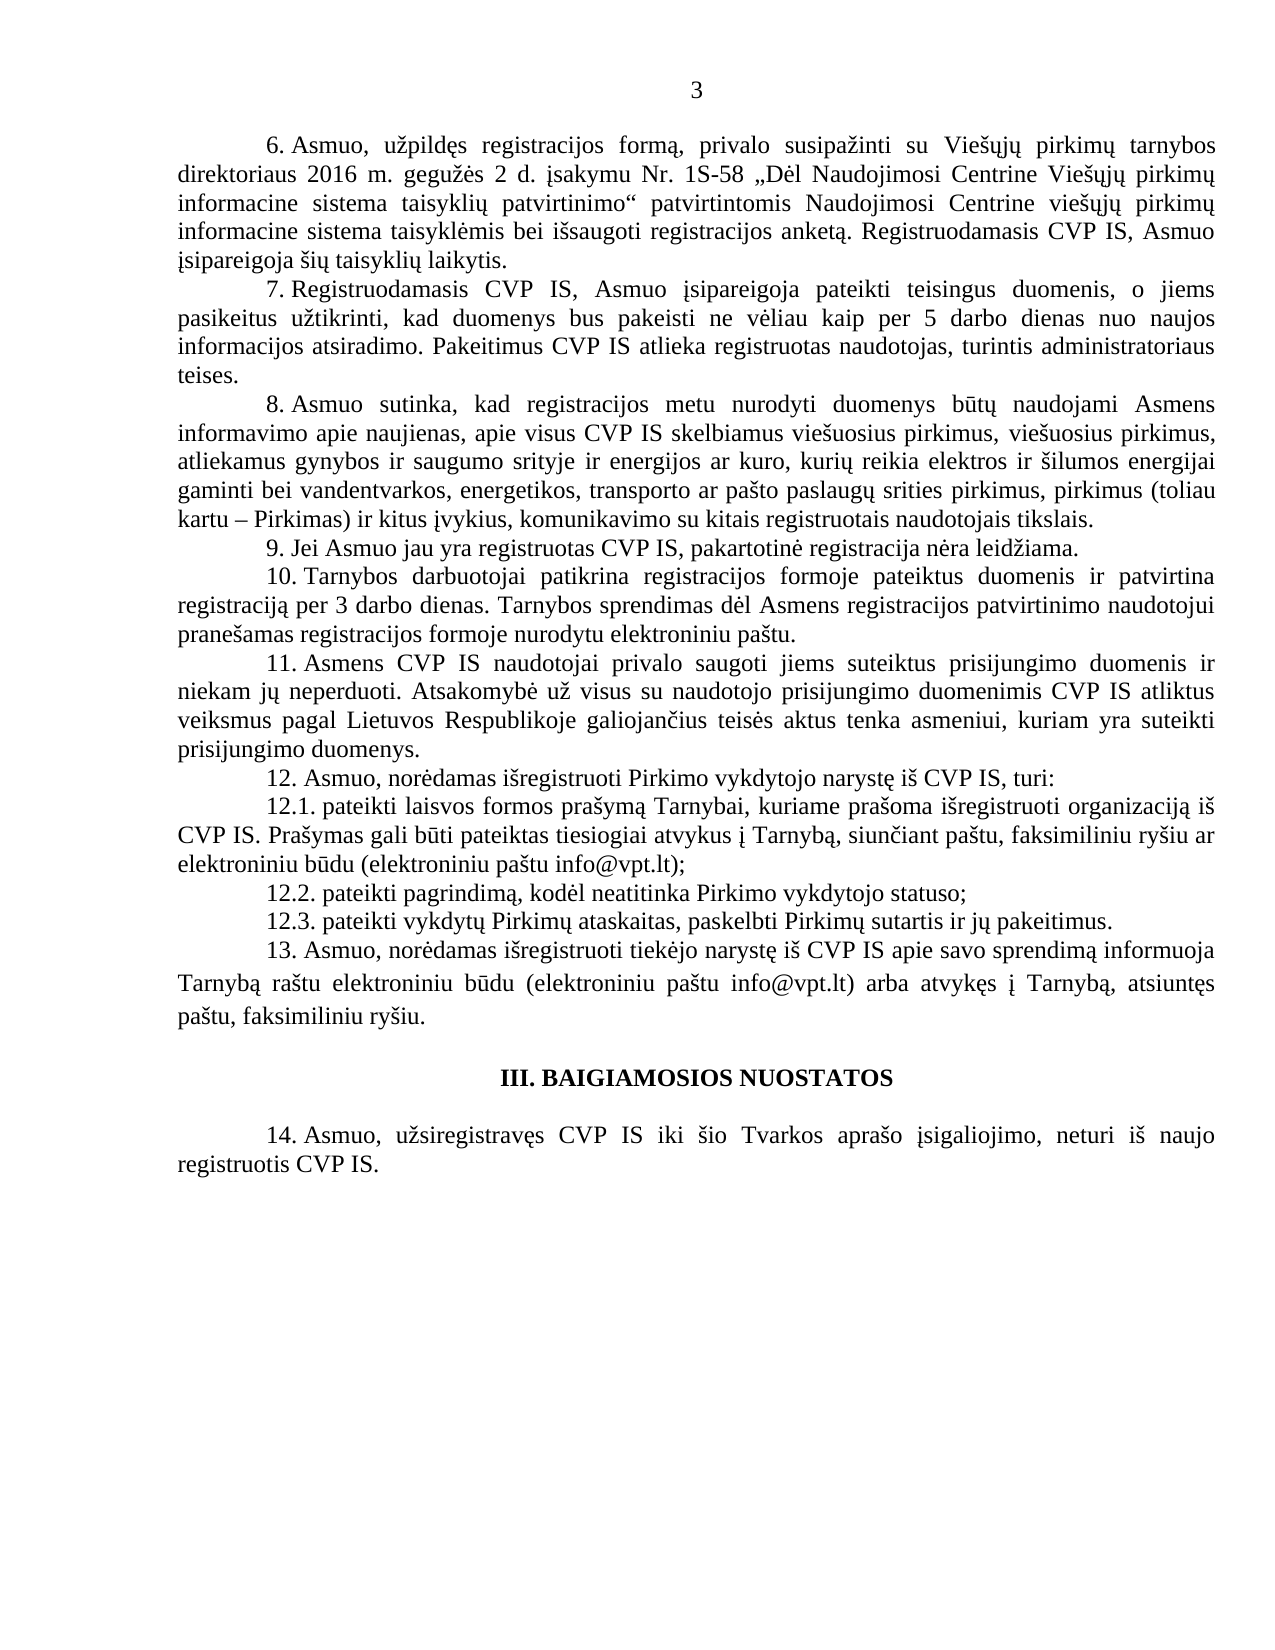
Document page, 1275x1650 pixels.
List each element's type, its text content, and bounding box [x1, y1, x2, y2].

text 7. Registruodamasis CVP IS, Asmuo įsipareigoja pateikti teisingus duomenis, o jiems pasikeitus užtikrinti, kad duomenys bus pakeisti ne vėliau kaip per 5 darbo dienas nuo naujos informacijos atsiradimo. Pakeitimus CVP IS atlieka registruotas naudotojas, turintis administratoriaus teises. [177, 274, 1216, 389]
text 14. Asmuo, užsiregistravęs CVP IS iki šio Tvarkos aprašo įsigaliojimo, neturi iš naujo registruotis CVP IS. [177, 1120, 1216, 1178]
text 6. Asmuo, užpildęs registracijos formą, privalo susipažinti su Viešųjų pirkimų tarnybos direktoriaus 2016 m. gegužės 2 d. įsakymu Nr. 1S-58 „Dėl Naudojimosi Centrine Viešųjų pirkimų informacine sistema taisyklių patvirtinimo“ patvirtintomis Naudojimosi Centrine viešųjų pirkimų informacine sistema taisyklėmis bei išsaugoti registracijos anketą. Registruodamasis CVP IS, Asmuo įsipareigoja šių taisyklių laikytis. [177, 130, 1216, 274]
text 13. Asmuo, norėdamas išregistruoti tiekėjo narystę iš CVP IS apie savo sprendimą informuoja Tarnybą raštu elektroniniu būdu (elektroniniu paštu info@vpt.lt) arba atvykęs į Tarnybą, atsiuntęs paštu, faksimiliniu ryšiu. [177, 935, 1216, 1030]
text 9. Jei Asmuo jau yra registruotas CVP IS, pakartotinė registracija nėra leidžiama. [177, 533, 1216, 561]
text 10. Tarnybos darbuotojai patikrina registracijos formoje pateiktus duomenis ir patvirtina registraciją per 3 darbo dienas. Tarnybos sprendimas dėl Asmens registracijos patvirtinimo naudotojui pranešamas registracijos formoje nurodytu elektroniniu paštu. [177, 561, 1216, 648]
text III. BAIGIAMOSIOS NUOSTATOS [177, 1063, 1216, 1092]
text 12.1. pateikti laisvos formos prašymą Tarnybai, kuriame prašoma išregistruoti organizaciją iš CVP IS. Prašymas gali būti pateiktas tiesiogiai atvykus į Tarnybą, siunčiant paštu, faksimiliniu ryšiu ar elektroniniu būdu (elektroniniu paštu info@vpt.lt); [177, 791, 1216, 878]
text 12. Asmuo, norėdamas išregistruoti Pirkimo vykdytojo narystę iš CVP IS, turi: [177, 763, 1216, 791]
text 8. Asmuo sutinka, kad registracijos metu nurodyti duomenys būtų naudojami Asmens informavimo apie naujienas, apie visus CVP IS skelbiamus viešuosius pirkimus, viešuosius pirkimus, atliekamus gynybos ir saugumo srityje ir energijos ar kuro, kurių reikia elektros ir šilumos energijai gaminti bei vandentvarkos, energetikos, transporto ar pašto paslaugų srities pirkimus, pirkimus (toliau kartu – Pirkimas) ir kitus įvykius, komunikavimo su kitais registruotais naudotojais tikslais. [177, 389, 1216, 533]
text 12.2. pateikti pagrindimą, kodėl neatitinka Pirkimo vykdytojo statuso; [177, 878, 1216, 906]
text 12.3. pateikti vykdytų Pirkimų ataskaitas, paskelbti Pirkimų sutartis ir jų pakeitimus. [177, 906, 1216, 935]
text 11. Asmens CVP IS naudotojai privalo saugoti jiems suteiktus prisijungimo duomenis ir niekam jų neperduoti. Atsakomybė už visus su naudotojo prisijungimo duomenimis CVP IS atliktus veiksmus pagal Lietuvos Respublikoje galiojančius teisės aktus tenka asmeniui, kuriam yra suteikti prisijungimo duomenys. [177, 648, 1216, 763]
